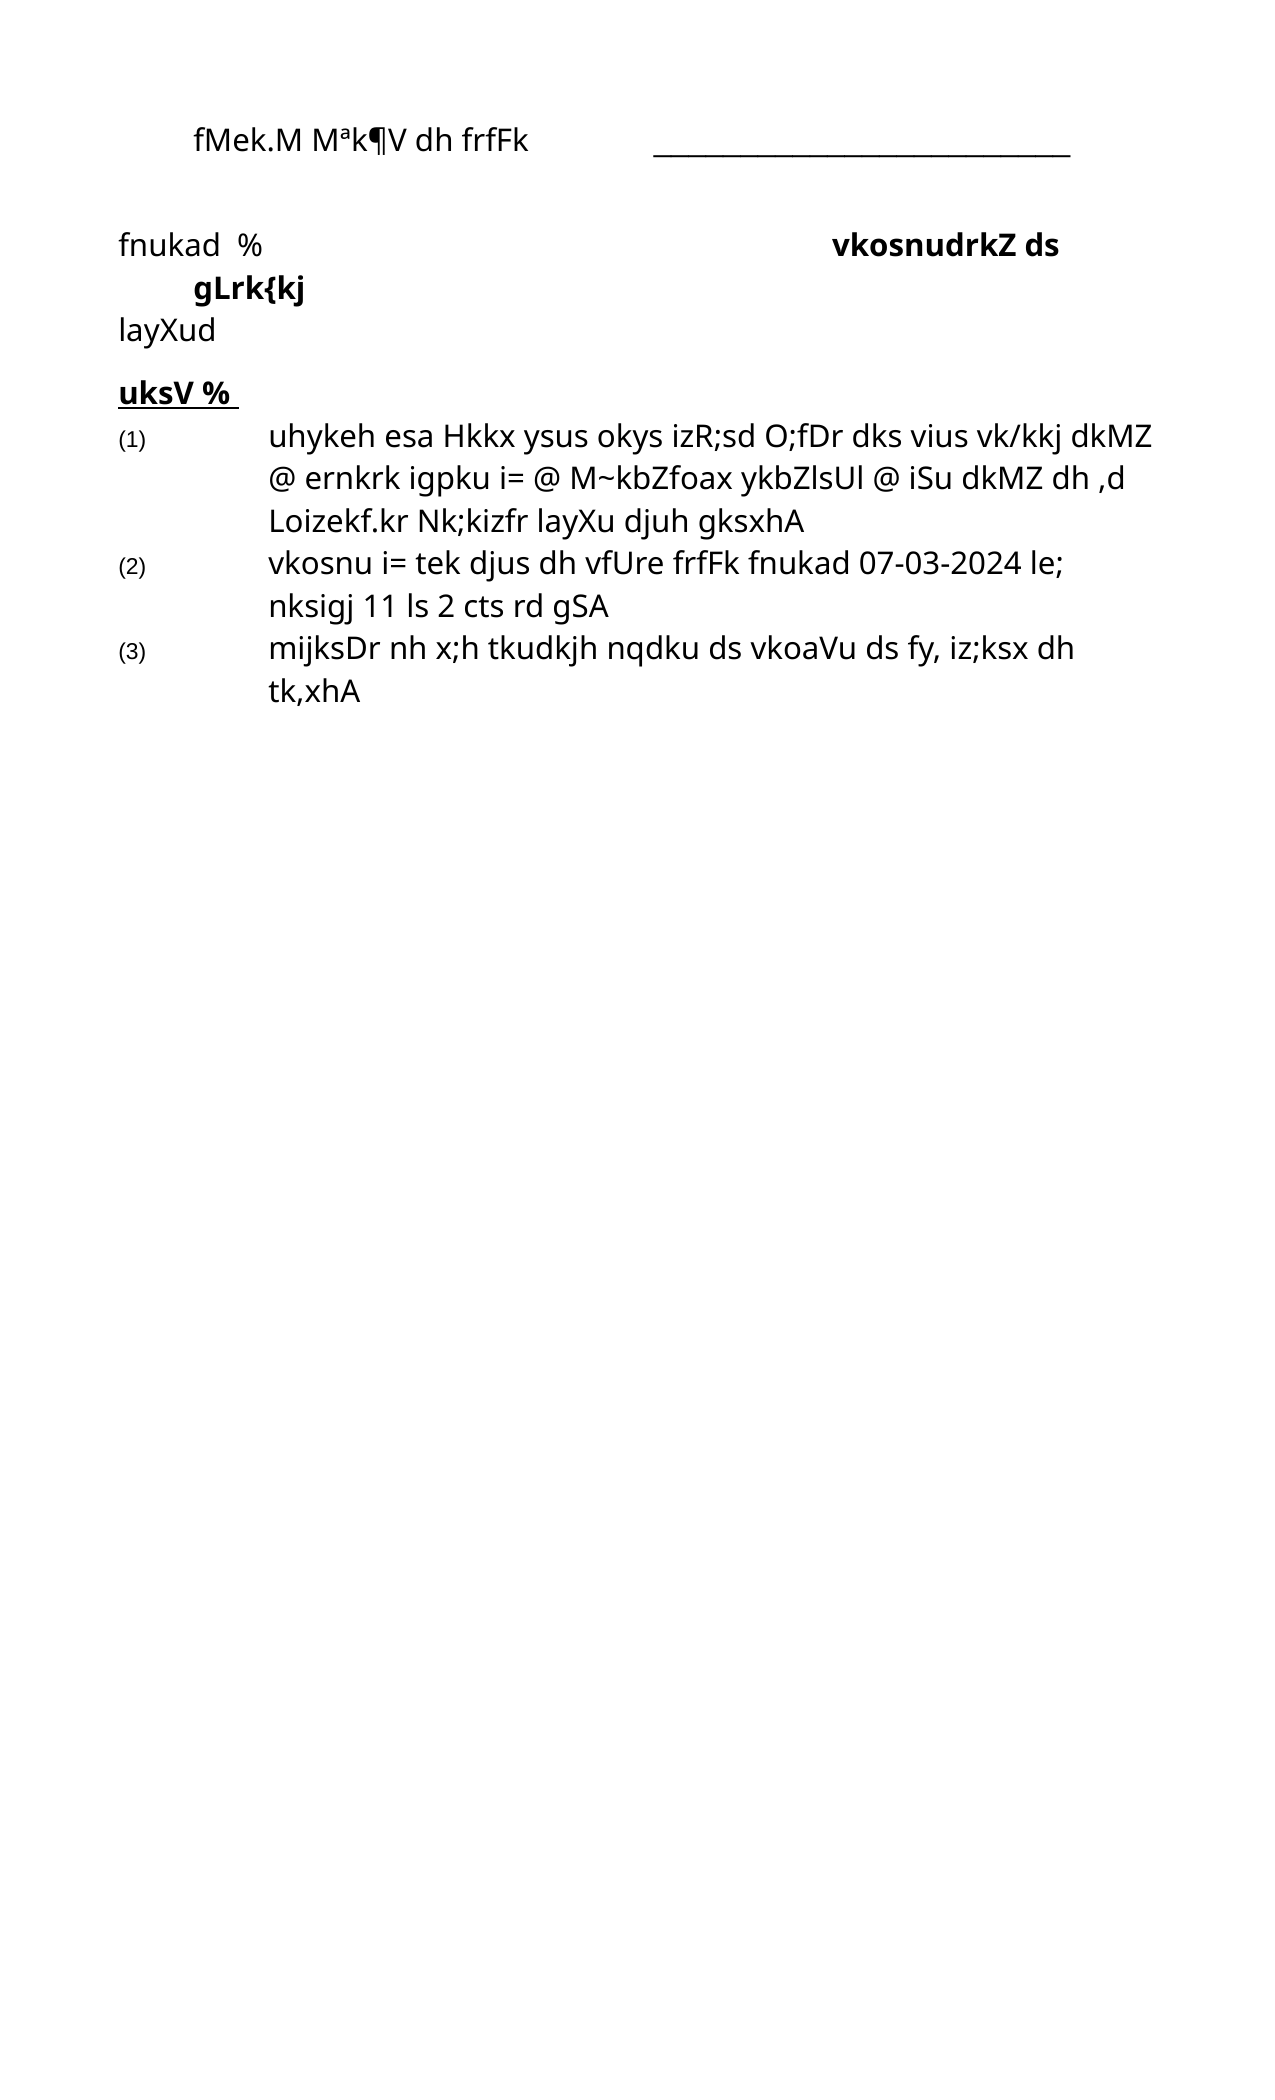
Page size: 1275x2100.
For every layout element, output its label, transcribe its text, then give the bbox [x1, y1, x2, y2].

text fnukad % vkosnudrkZ ds gLrk{kj [118, 223, 1157, 308]
text fMek.M Mªk¶V dh frfFk ________________________ [118, 118, 1157, 161]
text uksV % [118, 371, 1157, 413]
text layXud [118, 308, 1157, 351]
text (2) vkosnu i= tek djus dh vfUre frfFk fnukad 07-03-2024 le; nksigj 11 ls 2 cts rd gSA [118, 541, 1157, 627]
text (3) mijksDr nh x;h tkudkjh nqdku ds vkoaVu ds fy, iz;ksx dh tk,xhA [118, 627, 1157, 712]
text (1) uhykeh esa Hkkx ysus okys izR;sd O;fDr dks vius vk/kkj dkMZ @ ernkrk igpku i= @ M~kbZfoax ykbZlsUl @ iSu dkMZ dh ,d Loizekf.kr Nk;kizfr layXu djuh gksxhA [118, 413, 1157, 541]
